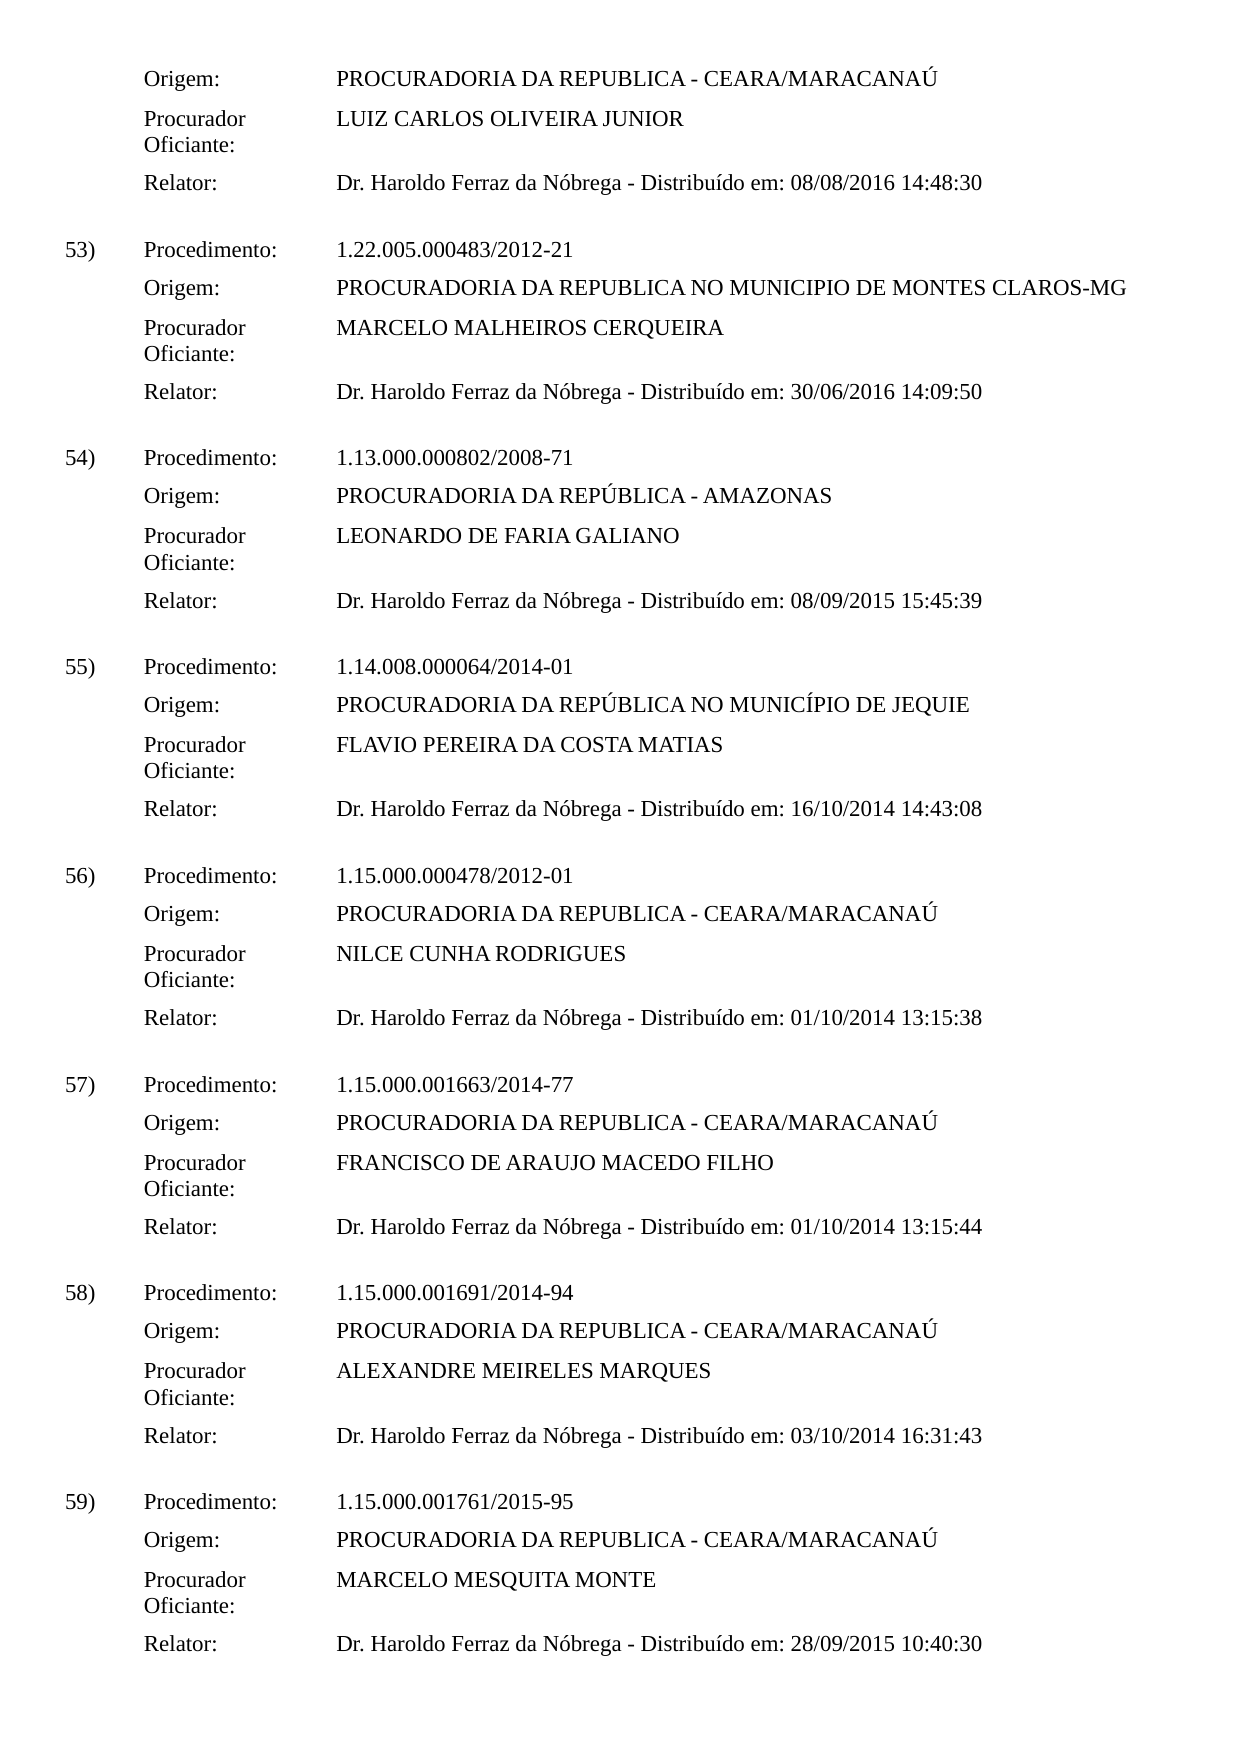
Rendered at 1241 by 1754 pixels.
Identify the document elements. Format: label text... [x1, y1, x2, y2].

table_cell Origem: [138, 268, 330, 308]
table_cell ALEXANDRE MEIRELES MARQUES [330, 1352, 1181, 1416]
table_header Procedimento: [138, 439, 330, 477]
table_cell Procurador Oficiante: [138, 1561, 330, 1625]
table_cell Relator: [138, 999, 330, 1039]
table_header 54) [59, 439, 138, 477]
table_cell [59, 517, 138, 581]
table_cell LUIZ CARLOS OLIVEIRA JUNIOR [330, 99, 1181, 163]
table_cell PROCURADORIA DA REPUBLICA - CEARA/MARACANAÚ [330, 59, 1181, 99]
table_cell Origem: [138, 685, 330, 726]
table_cell Relator: [138, 372, 330, 412]
table_cell [59, 1207, 138, 1247]
table_cell MARCELO MESQUITA MONTE [330, 1561, 1181, 1625]
table_cell Origem: [138, 477, 330, 517]
table_cell Relator: [138, 581, 330, 621]
table_cell [59, 1520, 138, 1561]
table_cell Dr. Haroldo Ferraz da Nóbrega - Distribuído em: 08/08/2016 14:48:30 [330, 164, 1181, 204]
table_cell Dr. Haroldo Ferraz da Nóbrega - Distribuído em: 28/09/2015 10:40:30 [330, 1625, 1181, 1665]
table_header 55) [59, 648, 138, 685]
table_cell Dr. Haroldo Ferraz da Nóbrega - Distribuído em: 01/10/2014 13:15:38 [330, 999, 1181, 1039]
table_cell Relator: [138, 790, 330, 830]
table_cell [59, 477, 138, 517]
table_cell LEONARDO DE FARIA GALIANO [330, 517, 1181, 581]
table_cell Origem: [138, 1312, 330, 1352]
table_header Procedimento: [138, 648, 330, 685]
table_cell Origem: [138, 1520, 330, 1561]
table_header 57) [59, 1065, 138, 1103]
table_cell Origem: [138, 894, 330, 934]
table_cell Procurador Oficiante: [138, 1143, 330, 1207]
table_cell Procurador Oficiante: [138, 726, 330, 790]
table_cell Dr. Haroldo Ferraz da Nóbrega - Distribuído em: 03/10/2014 16:31:43 [330, 1416, 1181, 1456]
table_cell Relator: [138, 1416, 330, 1456]
table_cell [59, 790, 138, 830]
table_cell Relator: [138, 164, 330, 204]
table_cell Dr. Haroldo Ferraz da Nóbrega - Distribuído em: 08/09/2015 15:45:39 [330, 581, 1181, 621]
table_cell [59, 1312, 138, 1352]
table_header Procedimento: [138, 856, 330, 894]
table_cell [59, 726, 138, 790]
table_cell Dr. Haroldo Ferraz da Nóbrega - Distribuído em: 30/06/2016 14:09:50 [330, 372, 1181, 412]
table_cell [59, 999, 138, 1039]
table_cell [59, 59, 138, 99]
table_cell [59, 1625, 138, 1665]
table_cell Relator: [138, 1207, 330, 1247]
table_cell [59, 99, 138, 163]
table_cell Procurador Oficiante: [138, 517, 330, 581]
table_cell [59, 308, 138, 372]
table_cell Procurador Oficiante: [138, 934, 330, 998]
table_cell PROCURADORIA DA REPUBLICA - CEARA/MARACANAÚ [330, 1312, 1181, 1352]
table_cell [59, 372, 138, 412]
table_cell Origem: [138, 59, 330, 99]
table_header Procedimento: [138, 1483, 330, 1520]
table_header 1.13.000.000802/2008-71 [330, 439, 1181, 477]
table_header 53) [59, 230, 138, 268]
table_cell Origem: [138, 1103, 330, 1143]
table_cell [59, 581, 138, 621]
table_cell Procurador Oficiante: [138, 99, 330, 163]
table_cell PROCURADORIA DA REPUBLICA - CEARA/MARACANAÚ [330, 1520, 1181, 1561]
table_cell [59, 1352, 138, 1416]
table_cell [59, 894, 138, 934]
table_cell [59, 685, 138, 726]
table_header 1.14.008.000064/2014-01 [330, 648, 1181, 685]
table_header 1.22.005.000483/2012-21 [330, 230, 1181, 268]
table_cell Dr. Haroldo Ferraz da Nóbrega - Distribuído em: 16/10/2014 14:43:08 [330, 790, 1181, 830]
table_header 59) [59, 1483, 138, 1520]
table_header Procedimento: [138, 230, 330, 268]
table_cell PROCURADORIA DA REPUBLICA - CEARA/MARACANAÚ [330, 1103, 1181, 1143]
table_cell Dr. Haroldo Ferraz da Nóbrega - Distribuído em: 01/10/2014 13:15:44 [330, 1207, 1181, 1247]
table_cell [59, 268, 138, 308]
table_cell FRANCISCO DE ARAUJO MACEDO FILHO [330, 1143, 1181, 1207]
table_header 1.15.000.000478/2012-01 [330, 856, 1181, 894]
table_header 56) [59, 856, 138, 894]
table_cell [59, 164, 138, 204]
table_cell PROCURADORIA DA REPÚBLICA NO MUNICÍPIO DE JEQUIE [330, 685, 1181, 726]
table_cell [59, 934, 138, 998]
table_cell Procurador Oficiante: [138, 1352, 330, 1416]
table_header 1.15.000.001663/2014-77 [330, 1065, 1181, 1103]
table_header Procedimento: [138, 1274, 330, 1312]
table_header 58) [59, 1274, 138, 1312]
table_cell PROCURADORIA DA REPUBLICA - CEARA/MARACANAÚ [330, 894, 1181, 934]
table_cell FLAVIO PEREIRA DA COSTA MATIAS [330, 726, 1181, 790]
table_cell PROCURADORIA DA REPUBLICA NO MUNICIPIO DE MONTES CLAROS-MG [330, 268, 1181, 308]
table_cell [59, 1143, 138, 1207]
table_header 1.15.000.001691/2014-94 [330, 1274, 1181, 1312]
table_header 1.15.000.001761/2015-95 [330, 1483, 1181, 1520]
table_cell Procurador Oficiante: [138, 308, 330, 372]
table_cell [59, 1561, 138, 1625]
table_header Procedimento: [138, 1065, 330, 1103]
table_cell [59, 1103, 138, 1143]
table_cell MARCELO MALHEIROS CERQUEIRA [330, 308, 1181, 372]
table_cell Relator: [138, 1625, 330, 1665]
table_cell PROCURADORIA DA REPÚBLICA - AMAZONAS [330, 477, 1181, 517]
table_cell NILCE CUNHA RODRIGUES [330, 934, 1181, 998]
table_cell [59, 1416, 138, 1456]
